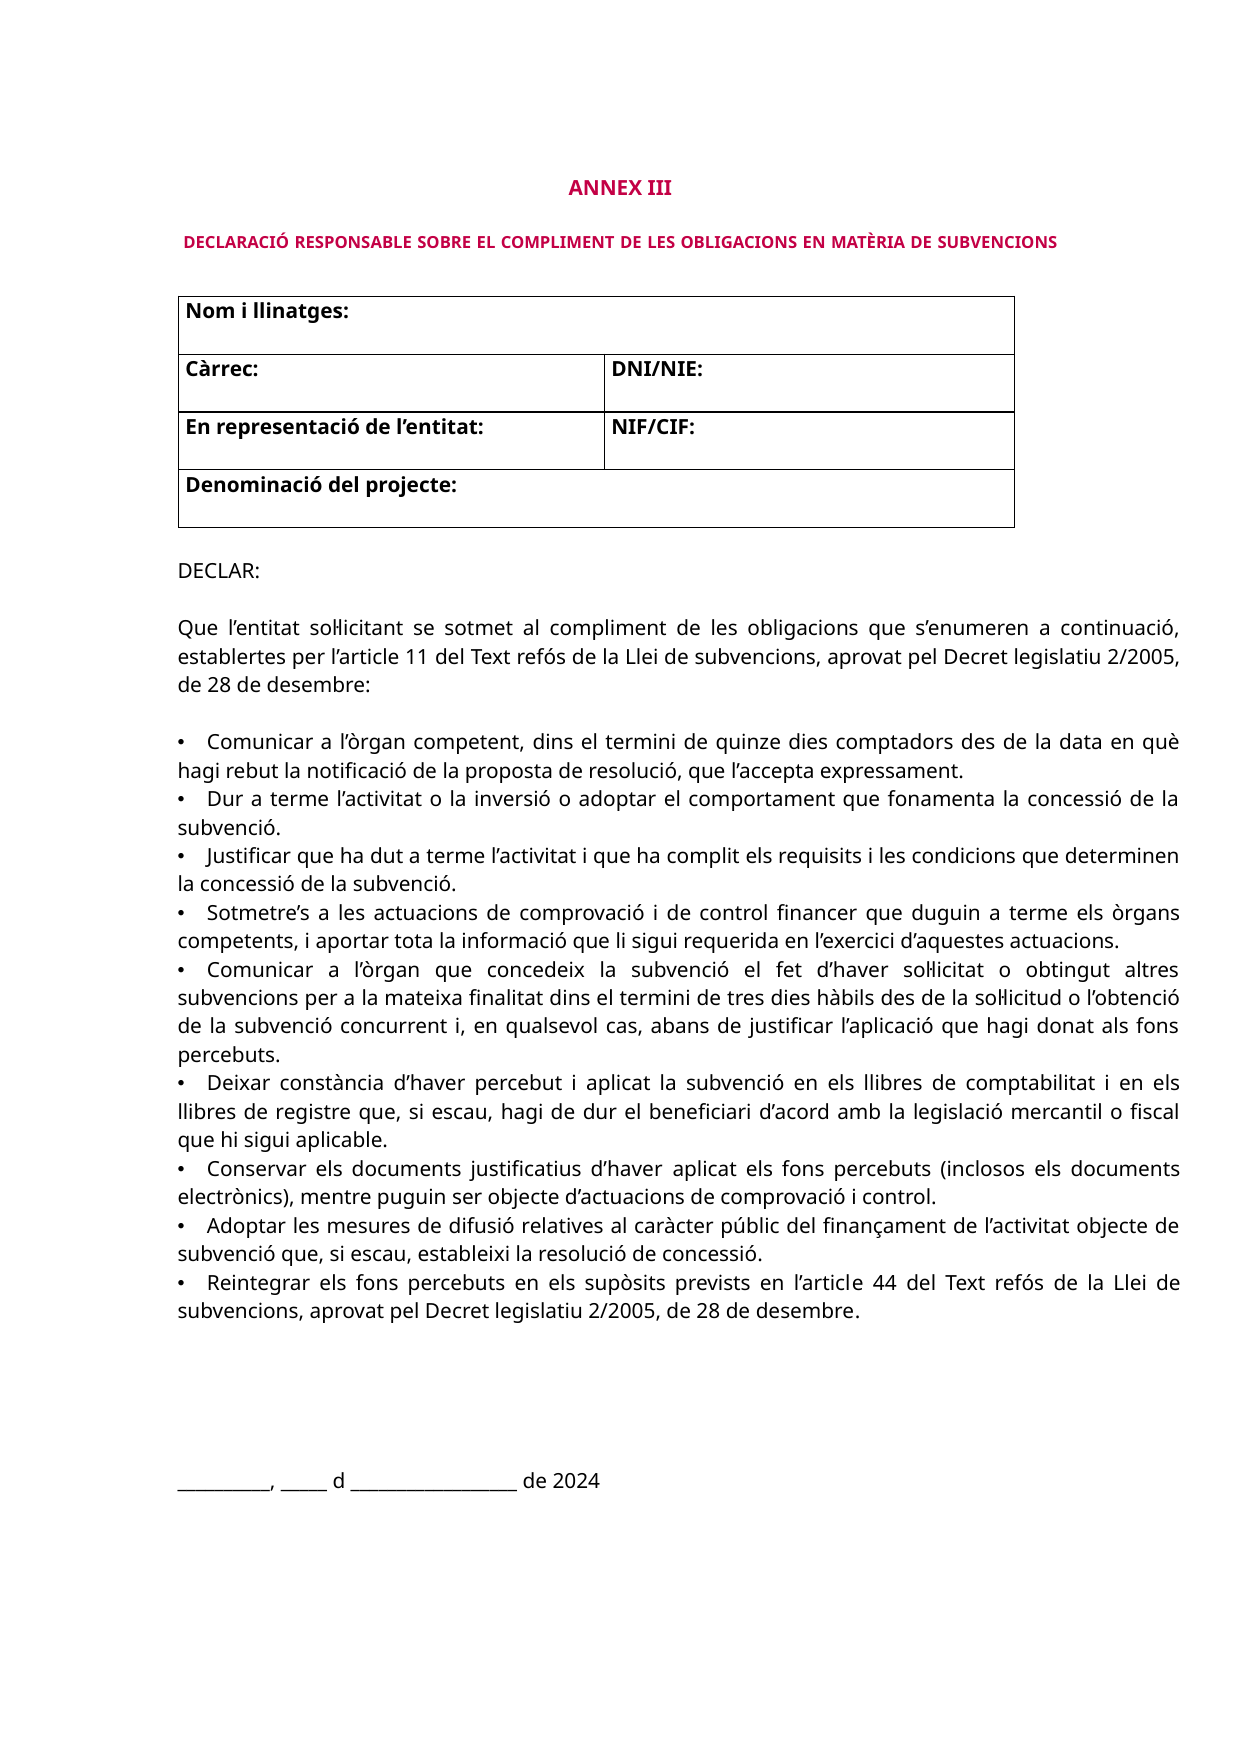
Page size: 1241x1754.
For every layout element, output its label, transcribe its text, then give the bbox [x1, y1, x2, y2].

list Conservar els documents justificatius d’haver aplicat els fons percebuts (inclosos els documents electrònics), mentre puguin ser objecte d’actuacions de comprovació i control. [177, 1154, 1181, 1211]
list Comunicar a l’òrgan competent, dins el termini de quinze dies comptadors des de la data en què hagi rebut la notificació de la proposta de resolució, que l’accepta expressament. [177, 727, 1181, 784]
list DECLAR: [177, 557, 1181, 585]
table_cell En representació de l’entitat: [179, 413, 604, 469]
table_cell Denominació del projecte: [179, 470, 1014, 527]
table_cell NIF/CIF: [605, 413, 1014, 469]
table_cell DNI/NIE: [605, 355, 1014, 411]
list __________, _____ d __________________ de 2024 [177, 1467, 1181, 1495]
subtitle ANNEX III [59, 173, 1181, 201]
list Justificar que ha dut a terme l’activitat i que ha complit els requisits i les condicions que determinen la concessió de la subvenció. [177, 841, 1181, 898]
table_header Nom i llinatges: [179, 297, 1014, 353]
list Que l’entitat sol·licitant se sotmet al compliment de les obligacions que s’enumeren a continuació, establertes per l’article 11 del Text refós de la Llei de subvencions, aprovat pel Decret legislatiu 2/2005, de 28 de desembre: [177, 613, 1181, 699]
list Reintegrar els fons percebuts en els supòsits prevists en l’article 44 del Text refós de la Llei de subvencions, aprovat pel Decret legislatiu 2/2005, de 28 de desembre. [177, 1268, 1181, 1324]
list Sotmetre’s a les actuacions de comprovació i de control financer que duguin a terme els òrgans competents, i aportar tota la informació que li sigui requerida en l’exercici d’aquestes actuacions. [177, 898, 1181, 955]
list Comunicar a l’òrgan que concedeix la subvenció el fet d’haver sol·licitat o obtingut altres subvencions per a la mateixa finalitat dins el termini de tres dies hàbils des de la sol·licitud o l’obtenció de la subvenció concurrent i, en qualsevol cas, abans de justificar l’aplicació que hagi donat als fons percebuts. [177, 955, 1181, 1068]
table_cell Càrrec: [179, 355, 604, 411]
list Dur a terme l’activitat o la inversió o adoptar el comportament que fonamenta la concessió de la subvenció. [177, 784, 1181, 841]
title declaració responsable sobre el compliment de les obligacions en matèria de subvencions [59, 226, 1181, 254]
list Adoptar les mesures de difusió relatives al caràcter públic del finançament de l’activitat objecte de subvenció que, si escau, estableixi la resolució de concessió. [177, 1211, 1181, 1268]
list Deixar constància d’haver percebut i aplicat la subvenció en els llibres de comptabilitat i en els llibres de registre que, si escau, hagi de dur el beneficiari d’acord amb la legislació mercantil o fiscal que hi sigui aplicable. [177, 1068, 1181, 1154]
